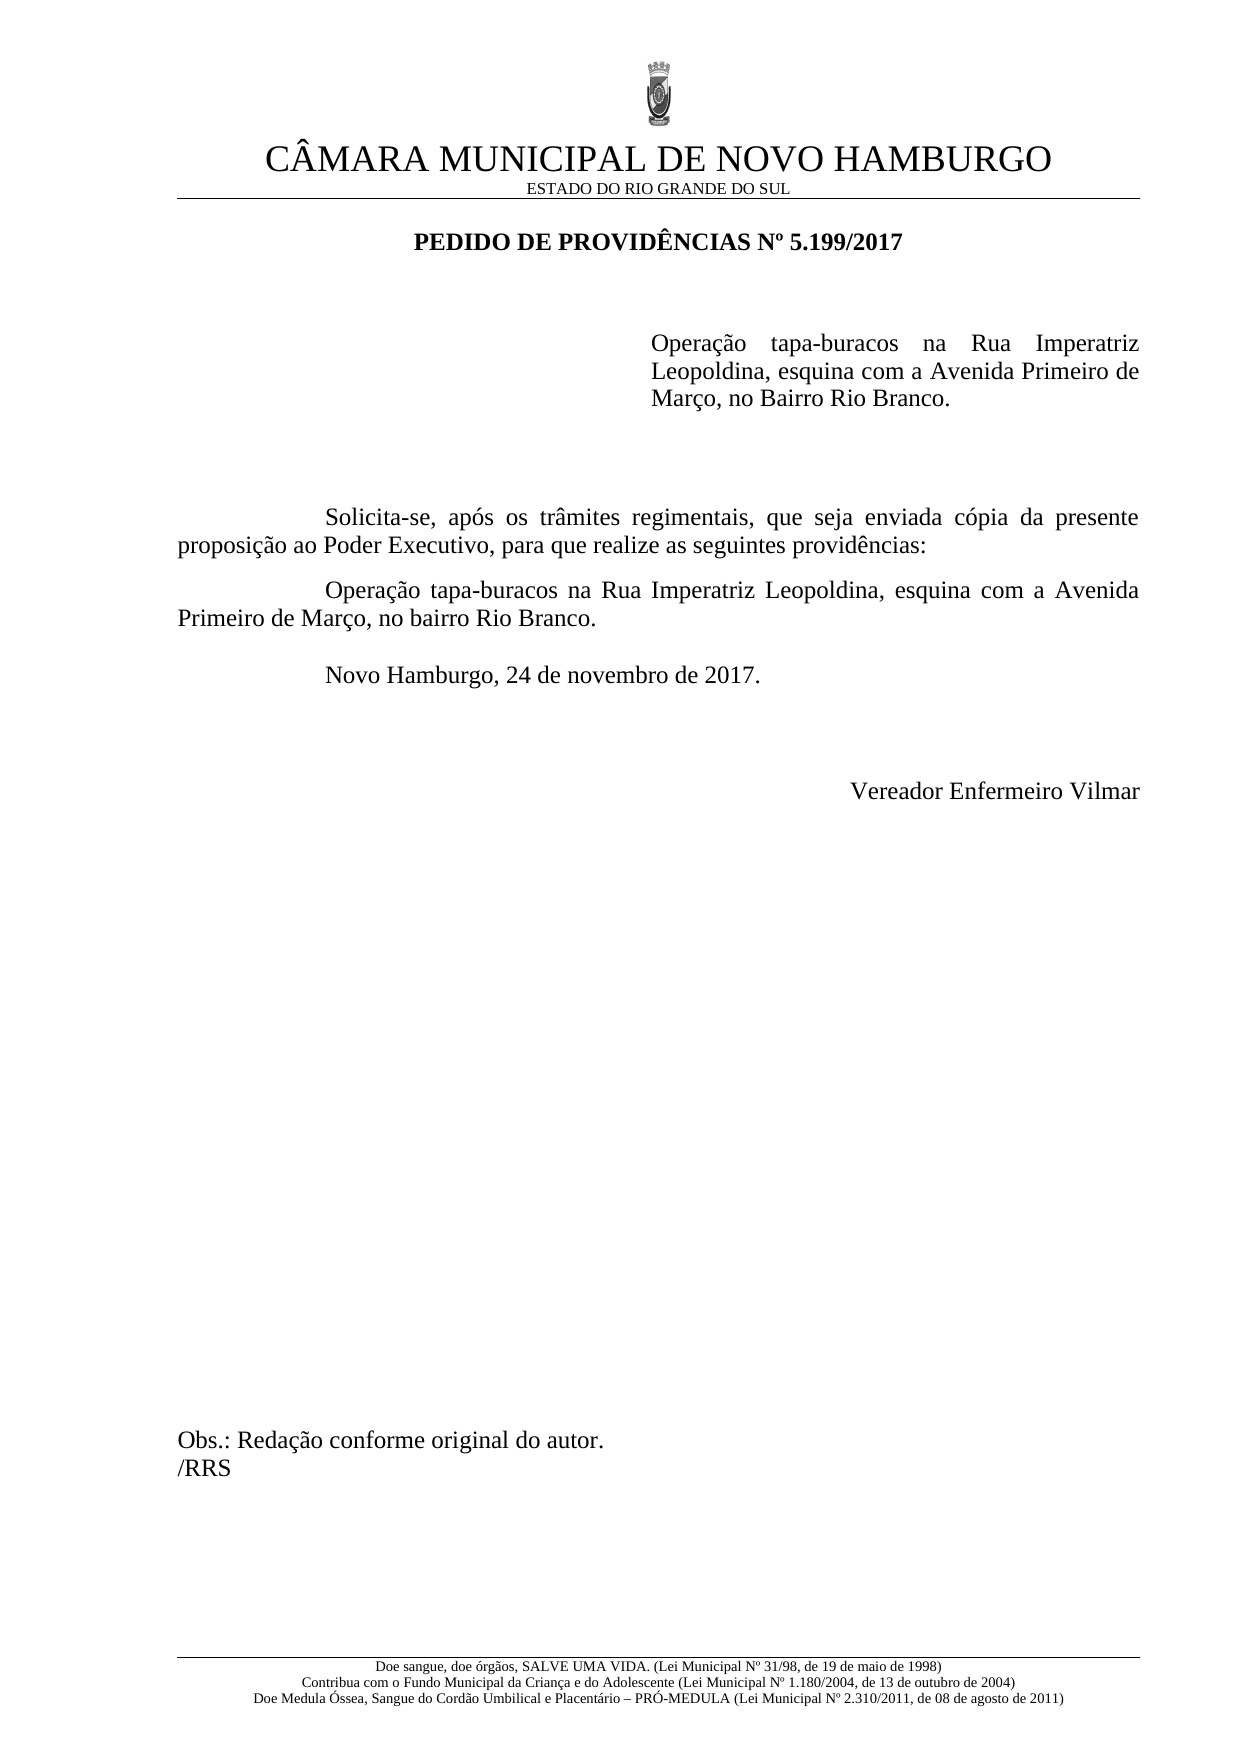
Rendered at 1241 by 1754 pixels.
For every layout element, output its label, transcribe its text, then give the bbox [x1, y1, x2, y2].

text Novo Hamburgo, 24 de novembro de 2017. [177, 661, 1140, 689]
text Solicita-se, após os trâmites regimentais, que seja enviada cópia da presente proposição ao Poder Executivo, para que realize as seguintes providências: [177, 503, 1140, 558]
text Obs.: Redação conforme original do autor. [177, 1426, 1140, 1454]
text Vereador Enfermeiro Vilmar [177, 777, 1140, 805]
text PEDIDO DE PROVIDÊNCIAS Nº 5.199/2017 [177, 228, 1140, 256]
text Operação tapa-buracos na Rua Imperatriz Leopoldina, esquina com a Avenida Primeiro de Março, no bairro Rio Branco. [177, 576, 1140, 632]
text /RRS [177, 1454, 1140, 1482]
text Operação tapa-buracos na Rua Imperatriz Leopoldina, esquina com a Avenida Primeiro de Março, no Bairro Rio Branco. [651, 329, 1140, 412]
